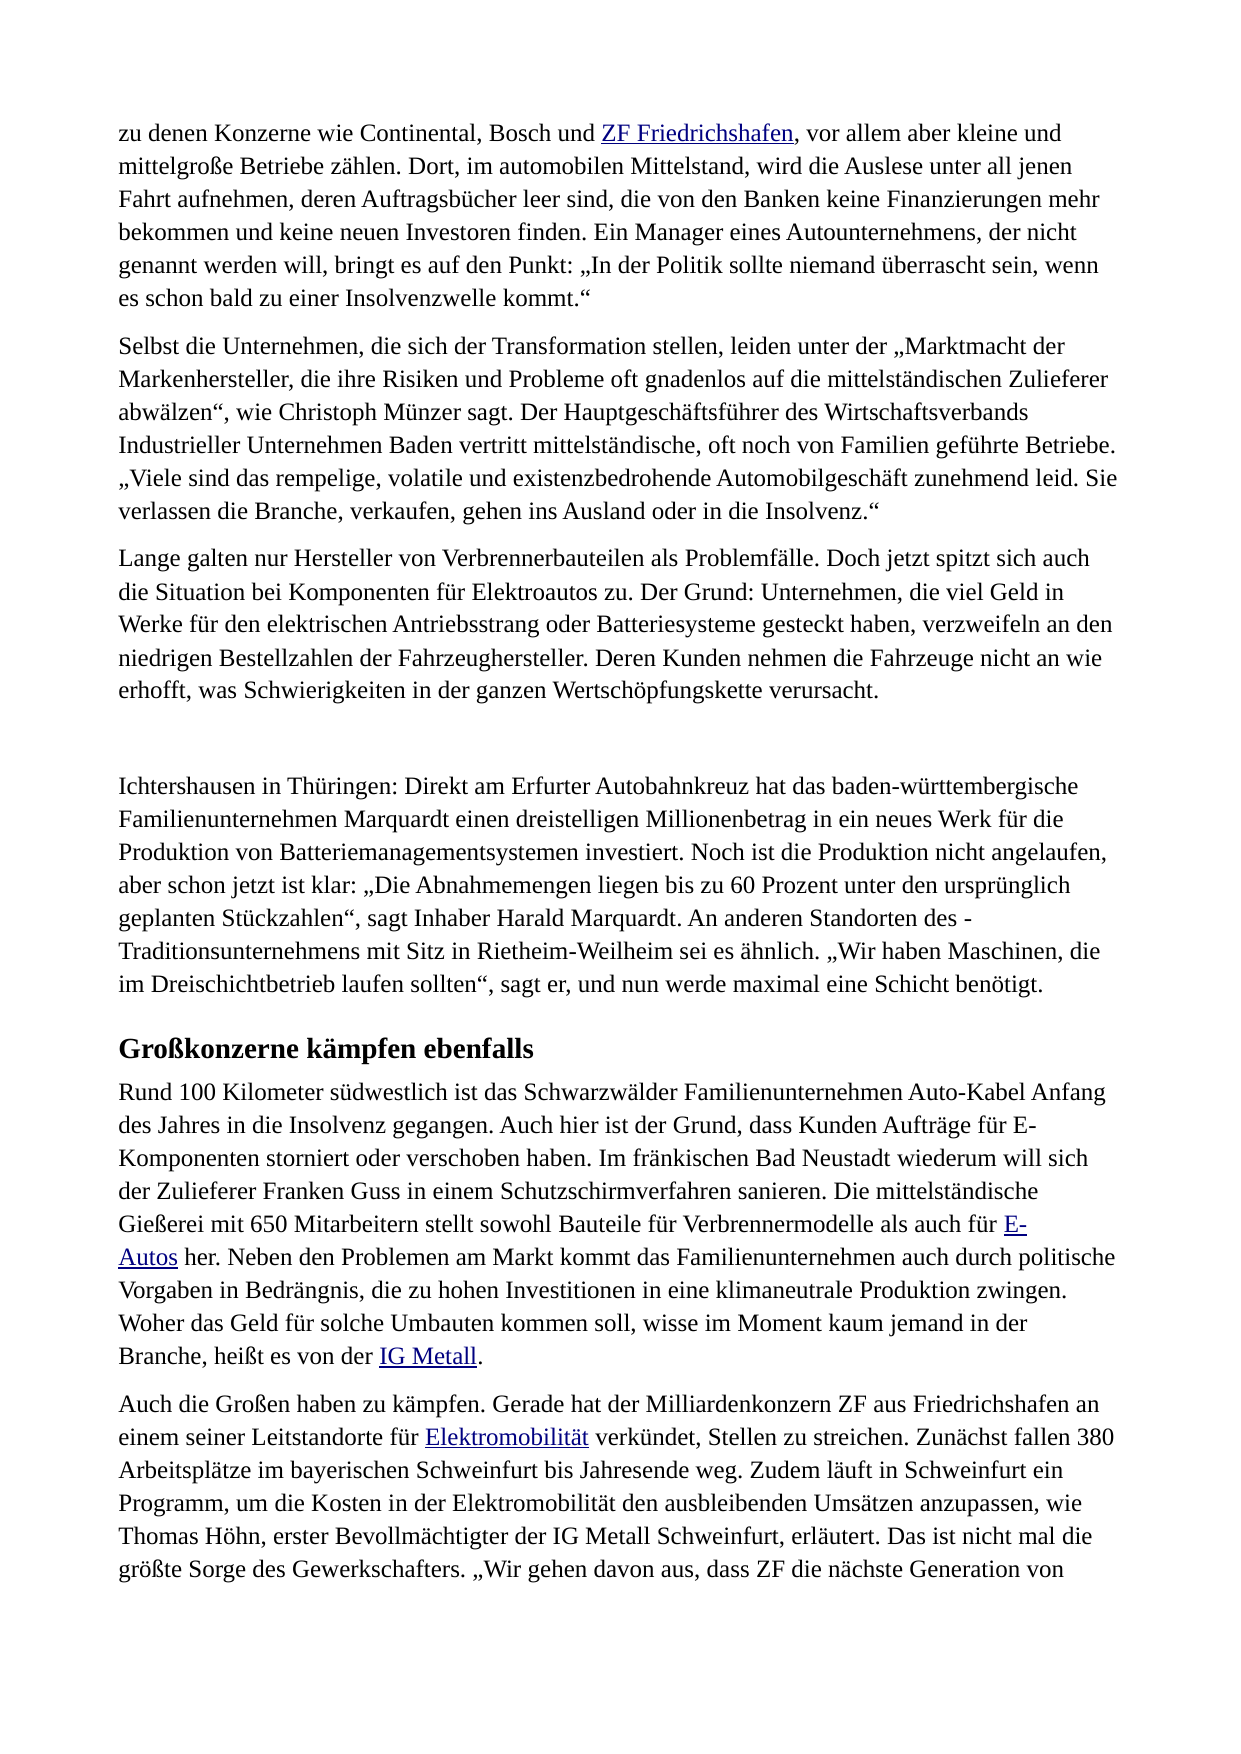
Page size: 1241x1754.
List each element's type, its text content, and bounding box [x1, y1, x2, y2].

text Rund 100 Kilometer südwestlich ist das Schwarzwälder Familienunternehmen Auto-Kabel Anfang des Jahres in die Insolvenz gegangen. Auch hier ist der Grund, dass Kunden Aufträge für E-Komponenten storniert oder verschoben haben. Im fränkischen Bad Neustadt wiederum will sich der Zulieferer Franken Guss in einem Schutzschirmverfahren sanieren. Die mittelständische Gießerei mit 650 Mitarbeitern stellt sowohl Bauteile für Verbrennermodelle als auch für E-Autos her. Neben den Problemen am Markt kommt das Familienunternehmen auch durch politische Vorgaben in Bedrängnis, die zu hohen Investitionen in eine klimaneutrale Produktion zwingen. Woher das Geld für solche Umbauten kommen soll, wisse im Moment kaum jemand in der Branche, heißt es von der IG Metall. [118, 1077, 1122, 1370]
subtitle Großkonzerne kämpfen ebenfalls [118, 1031, 1122, 1065]
text zu denen Konzerne wie Continental, Bosch und ZF Friedrichshafen, vor allem aber kleine und mittelgroße Betriebe zählen. Dort, im automobilen Mittelstand, wird die Auslese unter all jenen Fahrt aufnehmen, deren Auftragsbücher leer sind, die von den Banken keine Finanzierungen mehr bekommen und keine neuen Investoren finden. Ein Manager eines Autounternehmens, der nicht genannt werden will, bringt es auf den Punkt: „In der Politik sollte niemand überrascht sein, wenn es schon bald zu einer Insolvenzwelle kommt.“ [118, 118, 1122, 312]
text Selbst die Unternehmen, die sich der Transformation stellen, leiden unter der „Marktmacht der Markenhersteller, die ihre Risiken und Probleme oft gnadenlos auf die mittelständischen Zulieferer abwälzen“, wie Christoph Münzer sagt. Der Hauptgeschäftsführer des Wirtschaftsverbands Industrieller Unternehmen Baden vertritt mittelständische, oft noch von Familien geführte Betriebe. „Viele sind das rempelige, volatile und existenzbedrohende Automobilgeschäft zunehmend leid. Sie verlassen die Branche, verkaufen, gehen ins Ausland oder in die Insolvenz.“ [118, 331, 1122, 525]
text Lange galten nur Hersteller von Verbrennerbauteilen als Problemfälle. Doch jetzt spitzt sich auch die Situation bei Komponenten für Elektroautos zu. Der Grund: Unternehmen, die viel Geld in Werke für den elektrischen Antriebsstrang oder Batteriesysteme gesteckt haben, verzweifeln an den niedrigen Bestellzahlen der Fahrzeughersteller. Deren Kunden nehmen die Fahrzeuge nicht an wie erhofft, was Schwierigkeiten in der ganzen Wertschöpfungskette verursacht. [118, 543, 1122, 704]
text Ichtershausen in Thüringen: Direkt am Erfurter Autobahnkreuz hat das baden-württembergische Familienunternehmen Marquardt einen dreistelligen Millionenbetrag in ein neues Werk für die Produktion von Batteriemanagementsystemen investiert. Noch ist die Produktion nicht angelaufen, aber schon jetzt ist klar: „Die Abnahmemengen liegen bis zu 60 Prozent unter den ursprünglich geplanten Stückzahlen“, sagt Inhaber Harald Marquardt. An anderen Standorten des ­Traditionsunternehmens mit Sitz in Rietheim-Weilheim sei es ähnlich. „Wir haben Maschinen, die im Dreischichtbetrieb laufen sollten“, sagt er, und nun werde maximal eine Schicht benötigt. [118, 771, 1122, 998]
text Auch die Großen haben zu kämpfen. Gerade hat der Milliardenkonzern ZF aus Friedrichshafen an einem seiner Leitstandorte für Elektromobilität verkündet, Stellen zu streichen. Zunächst fallen 380 Arbeitsplätze im bayerischen Schweinfurt bis Jahresende weg. Zudem läuft in Schweinfurt ein Programm, um die Kosten in der Elektromobilität den ausbleibenden Umsätzen anzupassen, wie Thomas Höhn, erster Bevollmächtigter der IG Metall Schweinfurt, erläutert. Das ist nicht mal die größte Sorge des Gewerkschafters. „Wir gehen davon aus, dass ZF die nächste Generation von [118, 1389, 1122, 1583]
